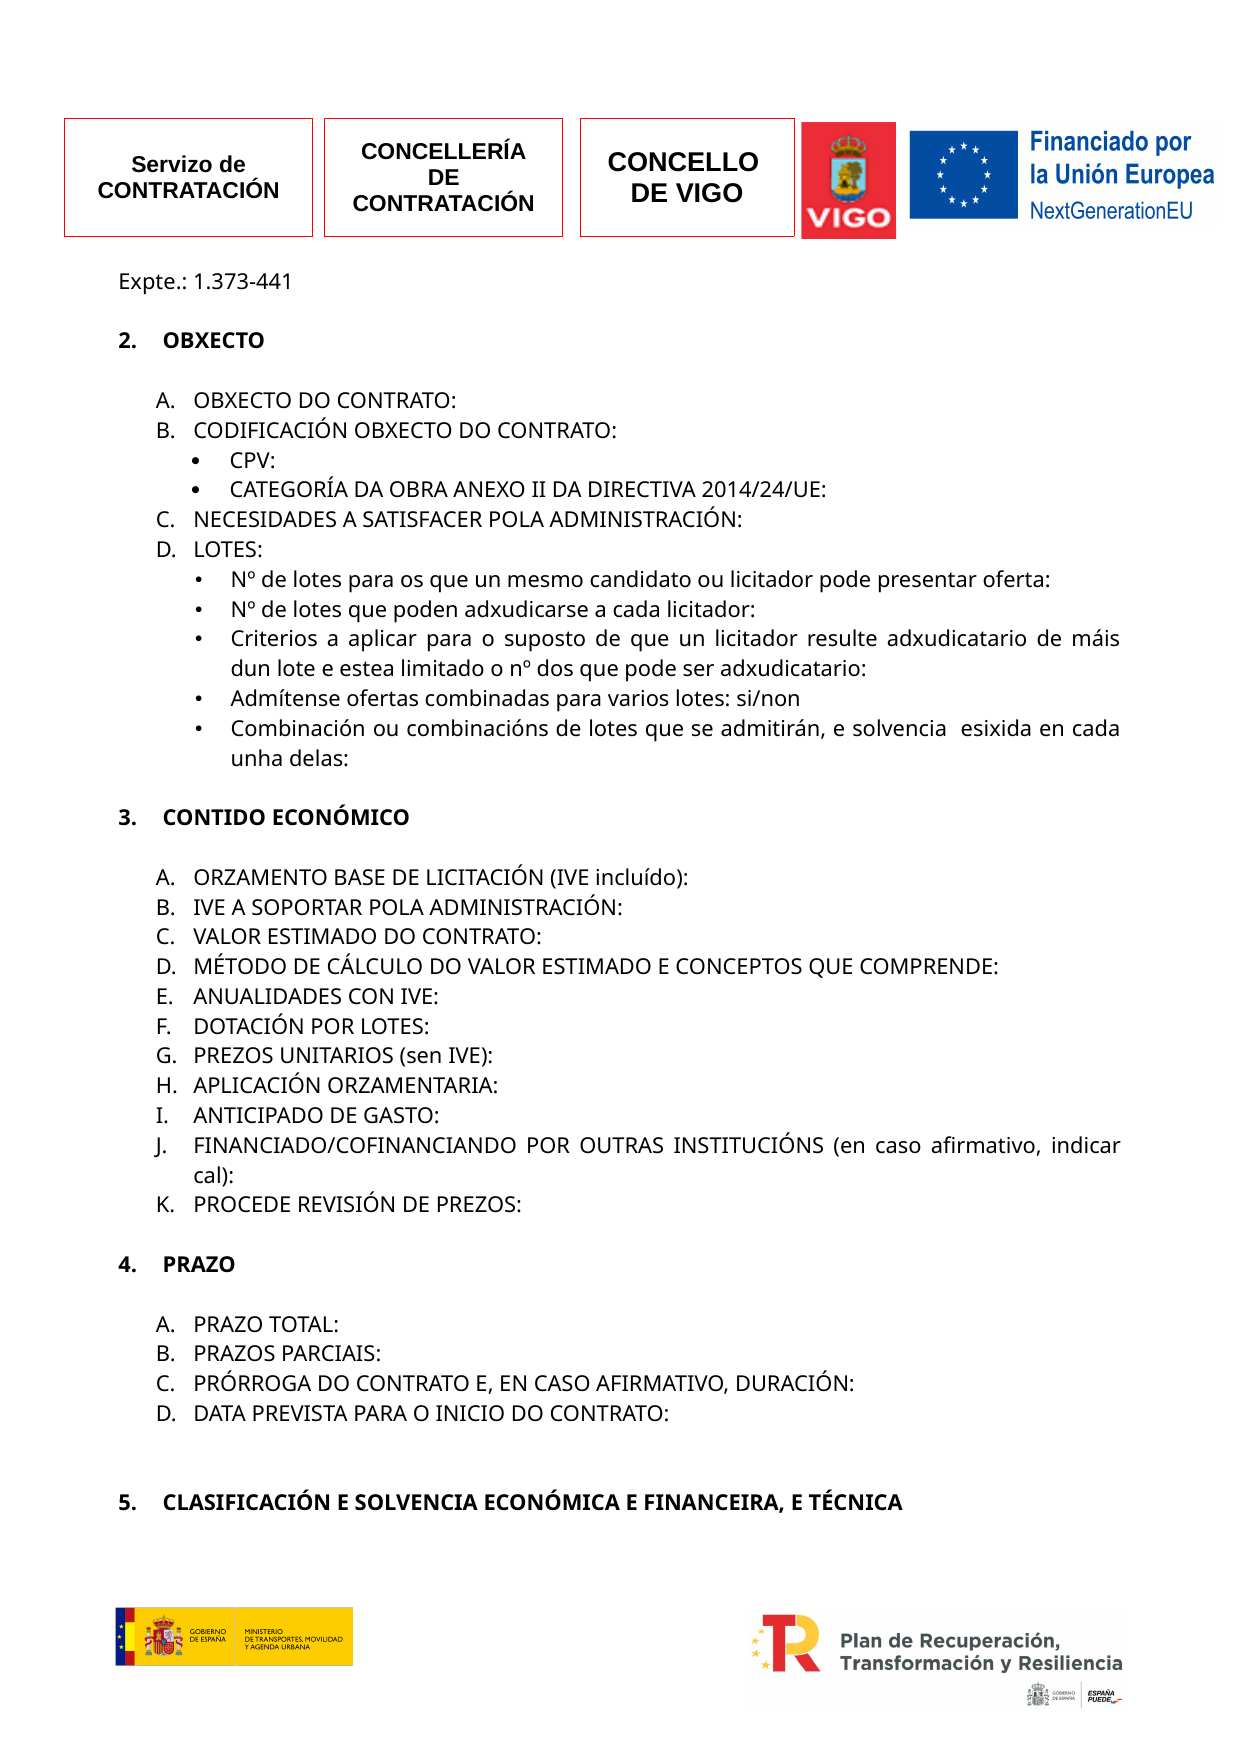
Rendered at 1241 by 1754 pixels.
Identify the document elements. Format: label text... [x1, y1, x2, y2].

list APLICACIÓN ORZAMENTARIA: [156, 1070, 1122, 1100]
list NECESIDADES A SATISFACER POLA ADMINISTRACIÓN: [156, 504, 1122, 534]
list CODIFICACIÓN OBXECTO DO CONTRATO: [156, 415, 1122, 444]
list PRÓRROGA DO CONTRATO E, EN CASO AFIRMATIVO, DURACIÓN: [156, 1368, 1122, 1398]
list CPV: [192, 444, 1122, 474]
list Admítense ofertas combinadas para varios lotes: si/non [195, 683, 1122, 713]
list CONTIDO ECONÓMICO [118, 802, 1122, 832]
list OBXECTO [118, 325, 1122, 355]
list CATEGORÍA DA OBRA ANEXO II DA DIRECTIVA 2014/24/UE: [192, 474, 1122, 504]
list Criterios a aplicar para o suposto de que un licitador resulte adxudicatario de máis dun lote e estea limitado o nº dos que pode ser adxudicatario: [195, 623, 1122, 683]
list FINANCIADO/COFINANCIANDO POR OUTRAS INSTITUCIÓNS (en caso afirmativo, indicar cal): [156, 1130, 1122, 1189]
list ORZAMENTO BASE DE LICITACIÓN (IVE incluído): [156, 862, 1122, 891]
list VALOR ESTIMADO DO CONTRATO: [156, 921, 1122, 951]
list CLASIFICACIÓN E SOLVENCIA ECONÓMICA E FINANCEIRA, E TÉCNICA [118, 1487, 1122, 1517]
list ANUALIDADES CON IVE: [156, 981, 1122, 1011]
list ANTICIPADO DE GASTO: [156, 1100, 1122, 1130]
picture [747, 1611, 1125, 1709]
picture [114, 1607, 354, 1667]
list DOTACIÓN POR LOTES: [156, 1011, 1122, 1040]
list PROCEDE REVISIÓN DE PREZOS: [156, 1189, 1122, 1219]
list PRAZOS PARCIAIS: [156, 1338, 1122, 1368]
list MÉTODO DE CÁLCULO DO VALOR ESTIMADO E CONCEPTOS QUE COMPRENDE: [156, 951, 1122, 981]
list Nº de lotes para os que un mesmo candidato ou licitador pode presentar oferta: [195, 564, 1122, 593]
list LOTES: [156, 534, 1122, 564]
list IVE A SOPORTAR POLA ADMINISTRACIÓN: [156, 891, 1122, 921]
list DATA PREVISTA PARA O INICIO DO CONTRATO: [156, 1398, 1122, 1428]
list PRAZO TOTAL: [156, 1308, 1122, 1338]
list Combinación ou combinacións de lotes que se admitirán, e solvencia esixida en cada unha delas: [195, 713, 1122, 772]
list Nº de lotes que poden adxudicarse a cada licitador: [195, 593, 1122, 623]
list PRAZO [118, 1249, 1122, 1279]
picture [801, 122, 1221, 239]
list PREZOS UNITARIOS (sen IVE): [156, 1040, 1122, 1070]
list OBXECTO DO CONTRATO: [156, 385, 1122, 415]
